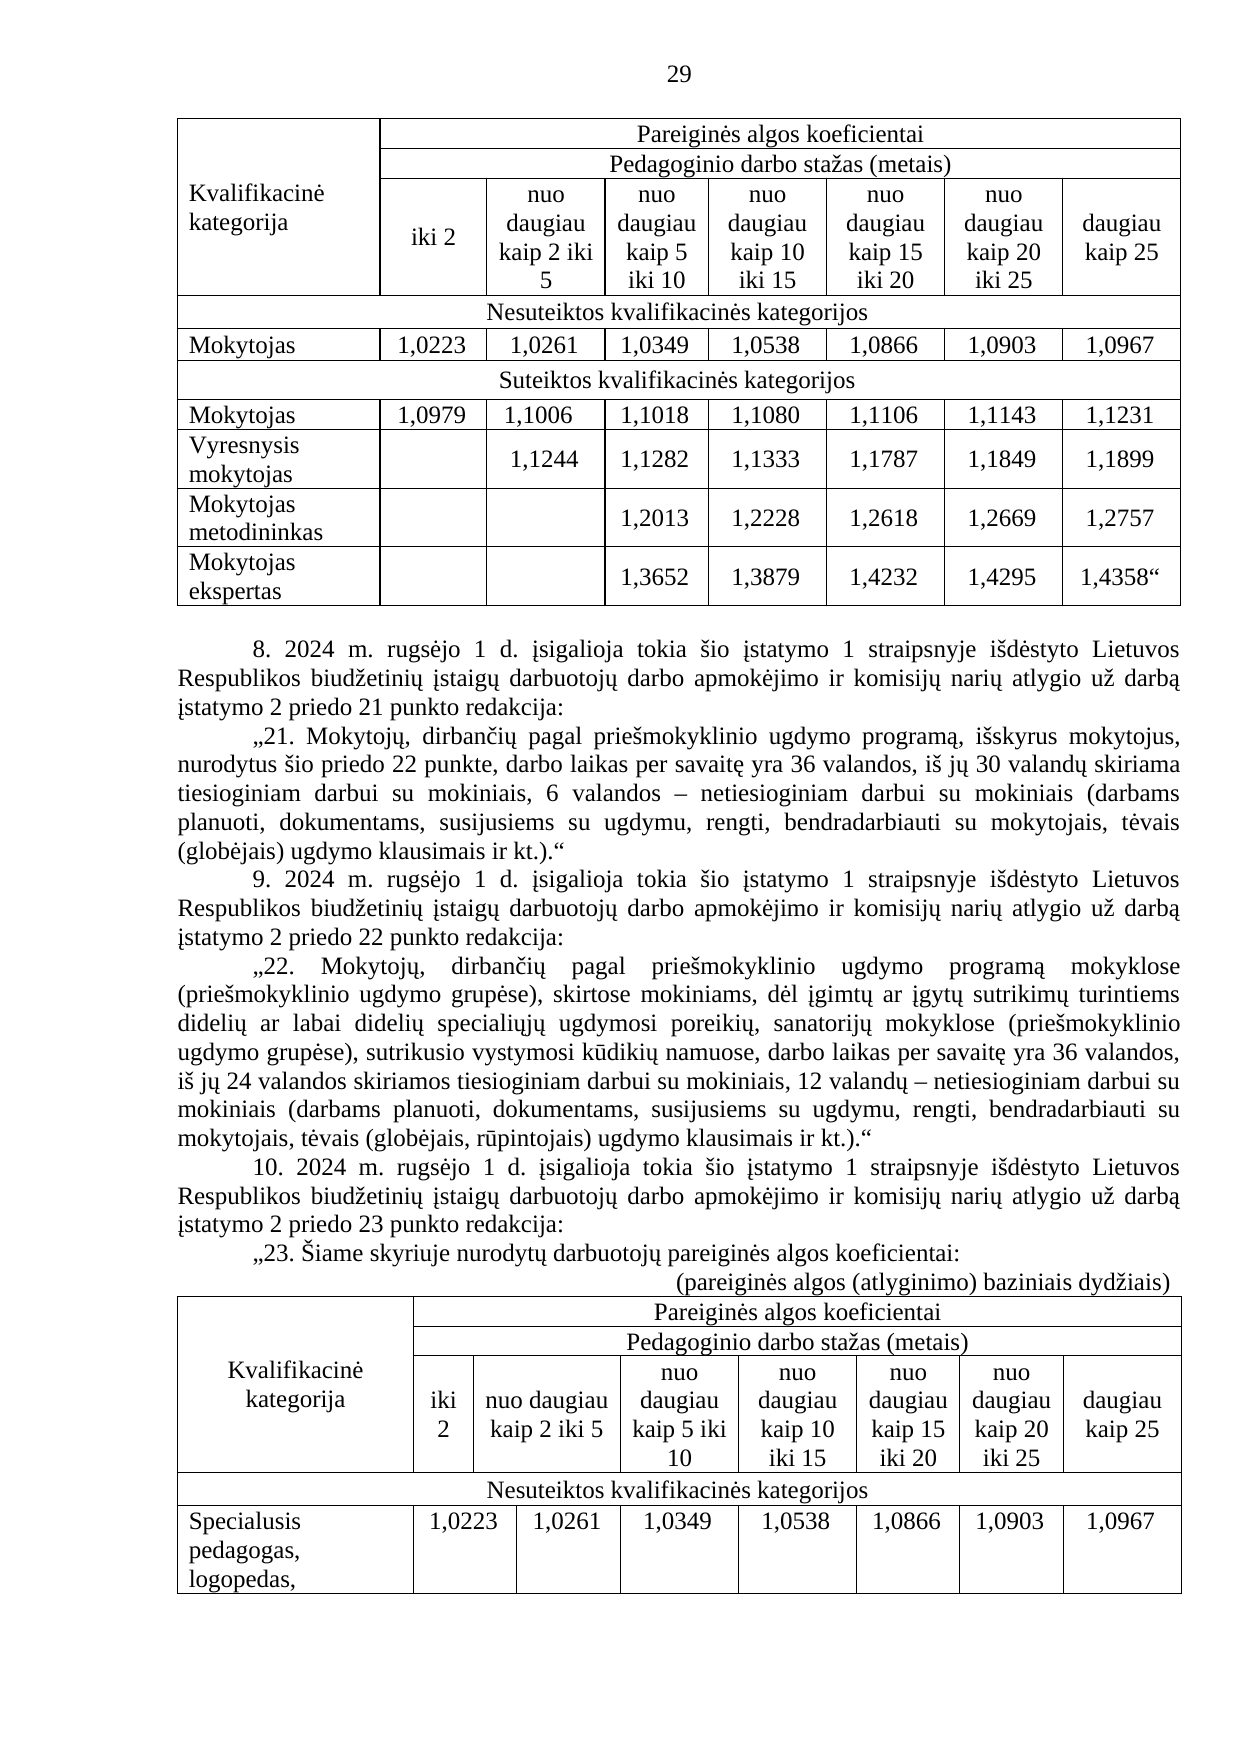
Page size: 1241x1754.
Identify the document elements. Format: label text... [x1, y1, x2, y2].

table_cell 1,2228 [709, 489, 826, 546]
table_cell 1,0903 [945, 329, 1062, 360]
table_cell 1,2618 [827, 489, 944, 546]
table_cell nuo daugiau kaip 20 iki 25 [945, 179, 1062, 294]
table_cell [487, 547, 604, 605]
table_cell 1,2013 [606, 489, 708, 546]
table_cell 1,0903 [960, 1506, 1063, 1593]
table_header Kvalifikacinė kategorija [178, 119, 379, 294]
table_cell 1,2757 [1063, 489, 1180, 546]
table_cell 1,0261 [517, 1506, 620, 1593]
table_cell 1,1018 [606, 400, 708, 429]
table_header Pareiginės algos koeficientai [381, 119, 1180, 148]
table_cell Nesuteiktos kvalifikacinės kategorijos [178, 1473, 1181, 1505]
table_cell 1,0261 [487, 329, 604, 360]
table_cell 1,1282 [606, 430, 708, 488]
table_cell nuo daugiau kaip 10 iki 15 [709, 179, 826, 294]
table_cell 1,0979 [381, 400, 486, 429]
table_cell 1,2669 [945, 489, 1062, 546]
text „23. Šiame skyriuje nurodytų darbuotojų pareiginės algos koeficientai: [177, 1238, 1181, 1267]
table_cell nuo daugiau kaip 2 iki 5 [487, 179, 604, 294]
table_cell iki 2 [414, 1356, 473, 1472]
table_cell nuo daugiau kaip 15 iki 20 [857, 1356, 959, 1472]
table_cell Kvalifikacinė kategorija [178, 1297, 413, 1472]
table_cell 1,0223 [414, 1506, 516, 1593]
table_cell nuo daugiau kaip 20 iki 25 [960, 1356, 1063, 1472]
table_cell 1,1231 [1063, 400, 1180, 429]
table_cell daugiau kaip 25 [1063, 179, 1180, 294]
table_cell Pedagoginio darbo stažas (metais) [414, 1327, 1181, 1355]
table_cell Mokytojas metodininkas [178, 489, 379, 546]
table_cell iki 2 [381, 179, 486, 294]
text 8. 2024 m. rugsėjo 1 d. įsigalioja tokia šio įstatymo 1 straipsnyje išdėstyto Lietuvos Respublikos biudžetinių įstaigų darbuotojų darbo apmokėjimo ir komisijų narių atlygio už darbą įstatymo 2 priedo 21 punkto redakcija: [177, 634, 1181, 721]
table_cell 1,1006 [487, 400, 604, 429]
text 9. 2024 m. rugsėjo 1 d. įsigalioja tokia šio įstatymo 1 straipsnyje išdėstyto Lietuvos Respublikos biudžetinių įstaigų darbuotojų darbo apmokėjimo ir komisijų narių atlygio už darbą įstatymo 2 priedo 22 punkto redakcija: [177, 864, 1181, 951]
table_cell 1,0349 [621, 1506, 738, 1593]
table_cell Vyresnysis mokytojas [178, 430, 379, 488]
table_cell 1,0866 [857, 1506, 959, 1593]
table_cell [381, 547, 486, 605]
table_cell 1,0538 [709, 329, 826, 360]
table_cell 1,1333 [709, 430, 826, 488]
table_cell 1,0538 [739, 1506, 856, 1593]
table_cell nuo daugiau kaip 5 iki 10 [606, 179, 708, 294]
text „22. Mokytojų, dirbančių pagal priešmokyklinio ugdymo programą mokyklose (priešmokyklinio ugdymo grupėse), skirtose mokiniams, dėl įgimtų ar įgytų sutrikimų turintiems didelių ar labai didelių specialiųjų ugdymosi poreikių, sanatorijų mokyklose (priešmokyklinio ugdymo grupėse), sutrikusio vystymosi kūdikių namuose, darbo laikas per savaitę yra 36 valandos, iš jų 24 valandos skiriamos tiesioginiam darbui su mokiniais, 12 valandų – netiesioginiam darbui su mokiniais (darbams planuoti, dokumentams, susijusiems su ugdymu, rengti, bendradarbiauti su mokytojais, tėvais (globėjais, rūpintojais) ugdymo klausimais ir kt.).“ [177, 951, 1181, 1152]
table_cell 1,1899 [1063, 430, 1180, 488]
table_cell Mokytojas ekspertas [178, 547, 379, 605]
table_cell 1,0866 [827, 329, 944, 360]
table_cell 1,1787 [827, 430, 944, 488]
table_cell 1,1143 [945, 400, 1062, 429]
table_cell Pedagoginio darbo stažas (metais) [381, 149, 1180, 178]
table_cell nuo daugiau kaip 10 iki 15 [739, 1356, 856, 1472]
text „21. Mokytojų, dirbančių pagal priešmokyklinio ugdymo programą, išskyrus mokytojus, nurodytus šio priedo 22 punkte, darbo laikas per savaitę yra 36 valandos, iš jų 30 valandų skiriama tiesioginiam darbui su mokiniais, 6 valandos – netiesioginiam darbui su mokiniais (darbams planuoti, dokumentams, susijusiems su ugdymu, rengti, bendradarbiauti su mokytojais, tėvais (globėjais) ugdymo klausimais ir kt.).“ [177, 721, 1181, 864]
table_cell Nesuteiktos kvalifikacinės kategorijos [178, 296, 1180, 328]
table_cell 1,0967 [1063, 329, 1180, 360]
table_cell [381, 489, 486, 546]
table_cell Specialusis pedagogas, logopedas, [178, 1506, 413, 1593]
table_cell 1,0967 [1064, 1506, 1181, 1593]
table_cell nuo daugiau kaip 15 iki 20 [827, 179, 944, 294]
table_cell Mokytojas [178, 400, 379, 429]
table_cell [381, 430, 486, 488]
table_cell 1,4295 [945, 547, 1062, 605]
table_cell 1,4232 [827, 547, 944, 605]
table_cell 1,0349 [606, 329, 708, 360]
table_cell 1,4358“ [1063, 547, 1180, 605]
table_header [177, 1267, 413, 1296]
table_cell 1,0223 [381, 329, 486, 360]
table_cell 1,3879 [709, 547, 826, 605]
table_cell Suteiktos kvalifikacinės kategorijos [178, 361, 1180, 399]
table_cell 1,1106 [827, 400, 944, 429]
table_cell 1,1244 [487, 430, 604, 488]
table_cell daugiau kaip 25 [1064, 1356, 1181, 1472]
table_cell Pareiginės algos koeficientai [414, 1297, 1181, 1326]
table_cell 1,3652 [606, 547, 708, 605]
table_cell nuo daugiau kaip 2 iki 5 [474, 1356, 620, 1472]
text 10. 2024 m. rugsėjo 1 d. įsigalioja tokia šio įstatymo 1 straipsnyje išdėstyto Lietuvos Respublikos biudžetinių įstaigų darbuotojų darbo apmokėjimo ir komisijų narių atlygio už darbą įstatymo 2 priedo 23 punkto redakcija: [177, 1152, 1181, 1238]
table_header (pareiginės algos (atlyginimo) baziniais dydžiais) [414, 1267, 1181, 1296]
table_cell 1,1849 [945, 430, 1062, 488]
table_cell [487, 489, 604, 546]
table_cell nuo daugiau kaip 5 iki 10 [621, 1356, 738, 1472]
table_cell Mokytojas [178, 329, 379, 360]
table_cell 1,1080 [709, 400, 826, 429]
